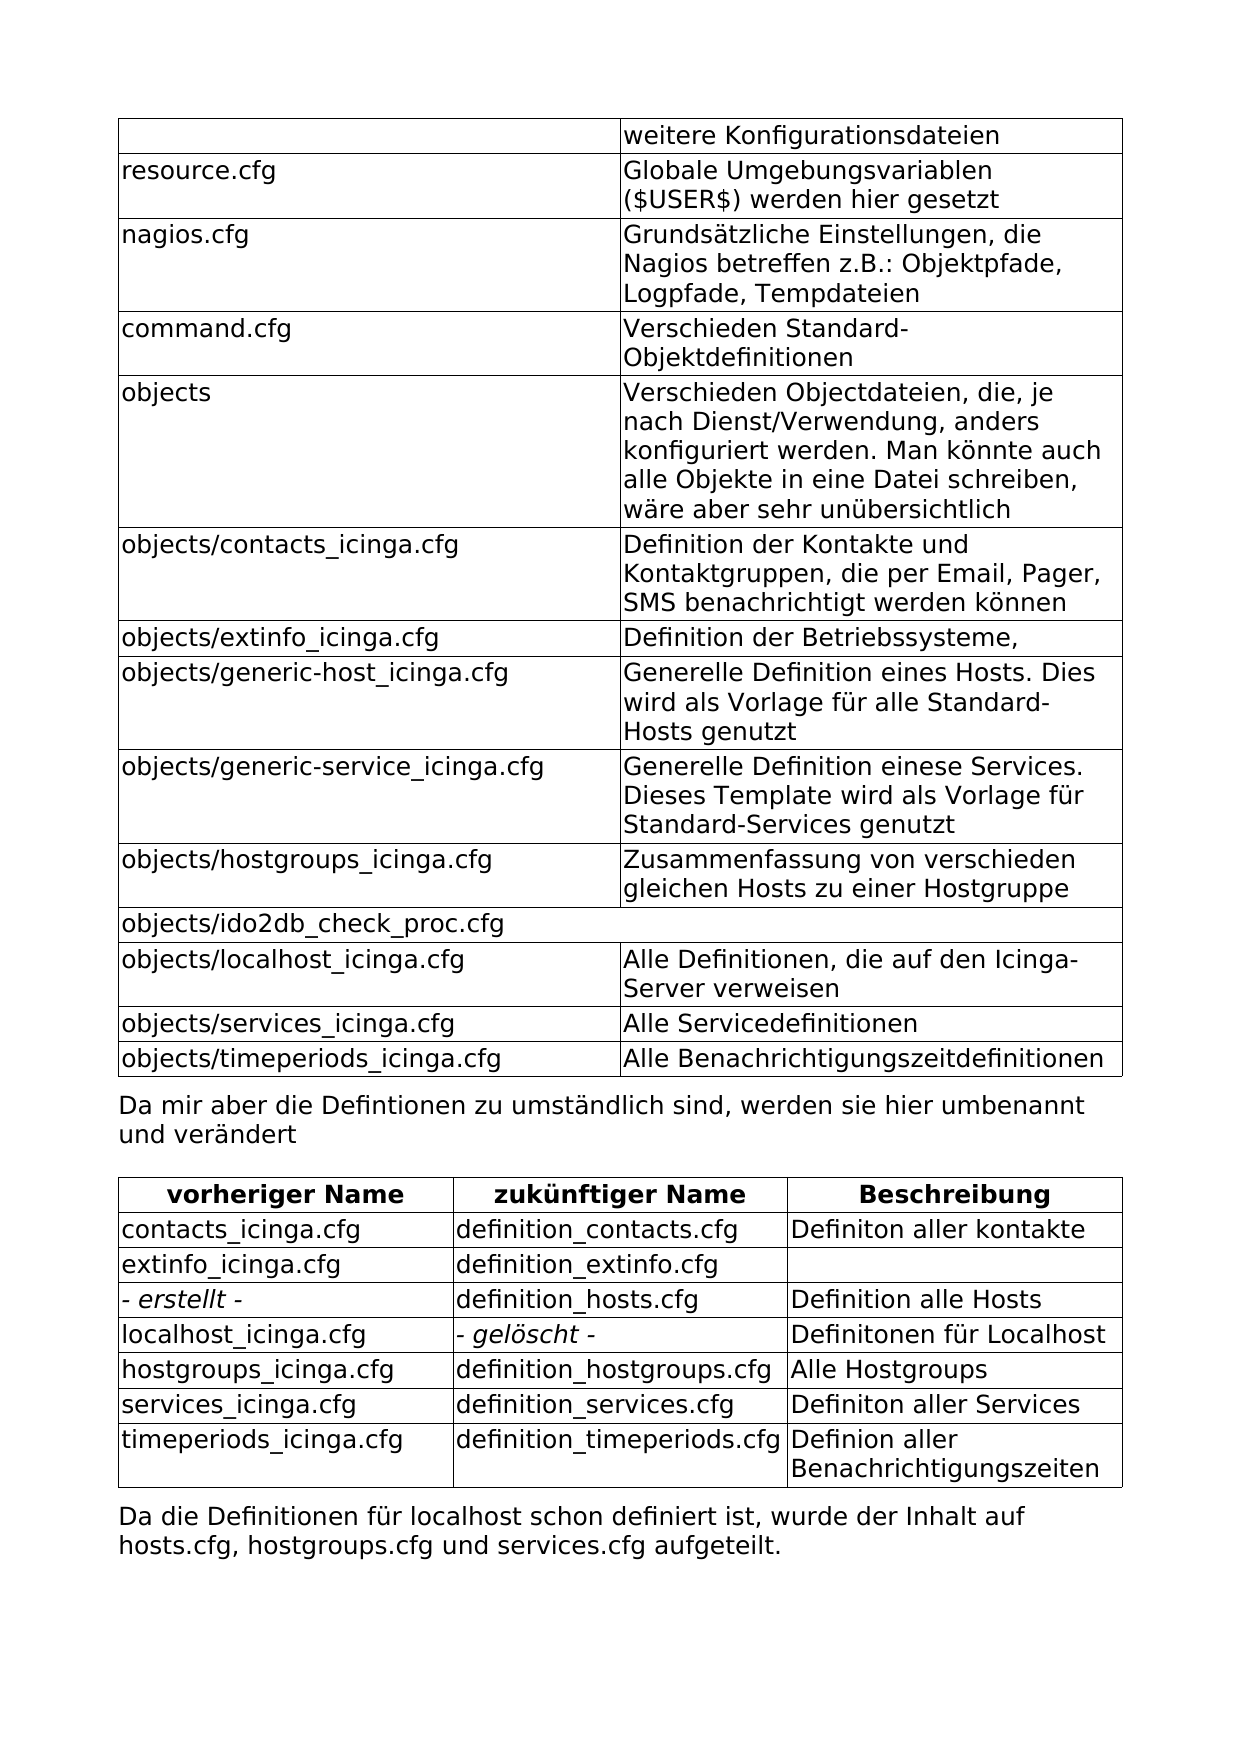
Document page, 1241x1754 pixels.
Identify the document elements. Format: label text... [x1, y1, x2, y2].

table_cell nagios.cfg [119, 219, 620, 311]
table_cell extinfo_icinga.cfg [119, 1248, 453, 1282]
table_cell Generelle Definition eines Hosts. Dies wird als Vorlage für alle Standard-Hosts genutzt [621, 657, 1122, 749]
table_cell definition_hostgroups.cfg [454, 1353, 787, 1387]
table_cell objects/generic-service_icinga.cfg [119, 750, 620, 842]
table_cell Verschieden Objectdateien, die, je nach Dienst/Verwendung, anders konfiguriert werden. Man könnte auch alle Objekte in eine Datei schreiben, wäre aber sehr unübersichtlich [621, 376, 1122, 527]
table_cell definition_hosts.cfg [454, 1283, 787, 1317]
table_cell objects/ido2db_check_proc.cfg [119, 908, 1122, 942]
table_cell Alle Definitionen, die auf den Icinga-Server verweisen [621, 943, 1122, 1006]
table_cell services_icinga.cfg [119, 1389, 453, 1422]
table_cell contacts_icinga.cfg [119, 1213, 453, 1247]
table_cell definition_services.cfg [454, 1389, 787, 1422]
table_cell definition_contacts.cfg [454, 1213, 787, 1247]
table_header zukünftiger Name [454, 1178, 787, 1212]
table_cell objects/localhost_icinga.cfg [119, 943, 620, 1006]
table_cell [119, 119, 620, 153]
table_cell Alle Benachrichtigungszeitdefinitionen [621, 1042, 1122, 1076]
table_cell timeperiods_icinga.cfg [119, 1424, 453, 1487]
table_cell definition_timeperiods.cfg [454, 1424, 787, 1487]
table_cell Definion aller Benachrichtigungszeiten [788, 1424, 1122, 1487]
table_cell Verschieden Standard-Objektdefinitionen [621, 312, 1122, 375]
table_cell objects/contacts_icinga.cfg [119, 528, 620, 620]
table_cell Definition der Kontakte und Kontaktgruppen, die per Email, Pager, SMS benachrichtigt werden können [621, 528, 1122, 620]
table_cell Alle Hostgroups [788, 1353, 1122, 1387]
table_cell objects/services_icinga.cfg [119, 1007, 620, 1041]
table_cell weitere Konfigurationsdateien [621, 119, 1122, 153]
table_cell Definitonen für Localhost [788, 1318, 1122, 1352]
table_cell Generelle Definition einese Services. Dieses Template wird als Vorlage für Standard-Services genutzt [621, 750, 1122, 842]
table_cell Alle Servicedefinitionen [621, 1007, 1122, 1041]
table_cell Definiton aller kontakte [788, 1213, 1122, 1247]
table_cell localhost_icinga.cfg [119, 1318, 453, 1352]
table_cell objects [119, 376, 620, 527]
table_cell command.cfg [119, 312, 620, 375]
text Da mir aber die Defintionen zu umständlich sind, werden sie hier umbenannt und verändert [118, 1091, 1122, 1149]
table_cell objects/extinfo_icinga.cfg [119, 621, 620, 656]
table_cell Grundsätzliche Einstellungen, die Nagios betreffen z.B.: Objektpfade, Logpfade, Tempdateien [621, 219, 1122, 311]
text Da die Definitionen für localhost schon definiert ist, wurde der Inhalt auf hosts.cfg, hostgroups.cfg und services.cfg aufgeteilt. [118, 1502, 1122, 1560]
table_cell Zusammenfassung von verschieden gleichen Hosts zu einer Hostgruppe [621, 844, 1122, 907]
table_cell objects/generic-host_icinga.cfg [119, 657, 620, 749]
table_cell definition_extinfo.cfg [454, 1248, 787, 1282]
table_cell - erstellt - [119, 1283, 453, 1317]
table_cell - gelöscht - [454, 1318, 787, 1352]
table_cell Definition der Betriebssysteme, [621, 621, 1122, 656]
table_cell hostgroups_icinga.cfg [119, 1353, 453, 1387]
table_header Beschreibung [788, 1178, 1122, 1212]
table_cell resource.cfg [119, 154, 620, 217]
table_cell objects/hostgroups_icinga.cfg [119, 844, 620, 907]
table_cell Definiton aller Services [788, 1389, 1122, 1422]
table_header vorheriger Name [119, 1178, 453, 1212]
table_cell objects/timeperiods_icinga.cfg [119, 1042, 620, 1076]
table_cell Globale Umgebungsvariablen ($USER$) werden hier gesetzt [621, 154, 1122, 217]
table_cell [788, 1248, 1122, 1282]
table_cell Definition alle Hosts [788, 1283, 1122, 1317]
